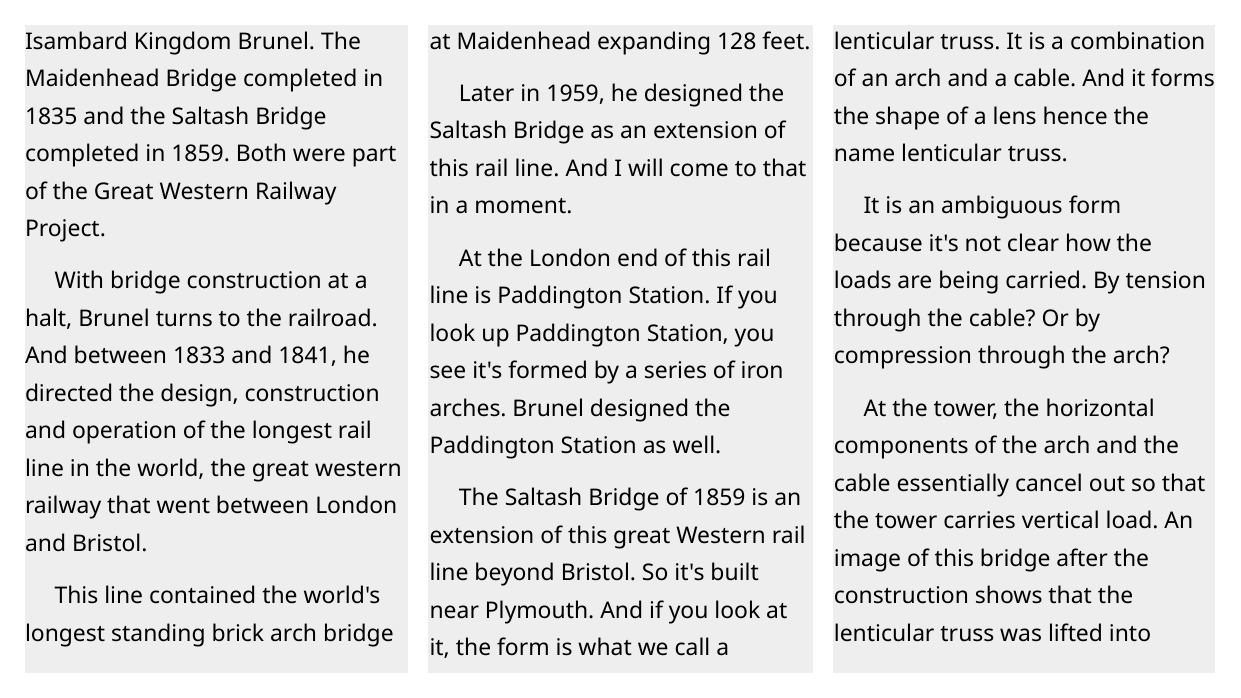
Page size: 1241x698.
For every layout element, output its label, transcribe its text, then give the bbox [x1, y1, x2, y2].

text at Maidenhead expanding 128 feet. [429, 25, 811, 56]
text lenticular truss. It is a combination of an arch and a cable. And it forms the shape of a lens hence the name lenticular truss. [834, 25, 1215, 168]
text Isambard Kingdom Brunel. The Maidenhead Bridge completed in 1835 and the Saltash Bridge completed in 1859. Both were part of the Great Western Railway Project. [25, 25, 406, 243]
text It is an ambiguous form because it's not clear how the loads are being carried. By tension through the cable? Or by compression through the arch? [834, 189, 1215, 371]
text At the London end of this rail line is Paddington Station. If you look up Paddington Station, you see it's formed by a series of iron arches. Brunel designed the Paddington Station as well. [429, 241, 811, 460]
text At the tower, the horizontal components of the arch and the cable essentially cancel out so that the tower carries vertical load. An image of this bridge after the construction shows that the lenticular truss was lifted into [834, 391, 1215, 648]
text Later in 1959, he designed the Saltash Bridge as an extension of this rail line. And I will come to that in a moment. [429, 77, 811, 221]
text This line contained the world's longest standing brick arch bridge [25, 579, 406, 648]
text The Saltash Bridge of 1859 is an extension of this great Western rail line beyond Bristol. So it's built near Plymouth. And if you look at it, the form is what we call a [429, 481, 811, 662]
text With bridge construction at a halt, Brunel turns to the railroad. And between 1833 and 1841, he directed the design, construction and operation of the longest rail line in the world, the great western railway that went between London and Bristol. [25, 264, 406, 558]
